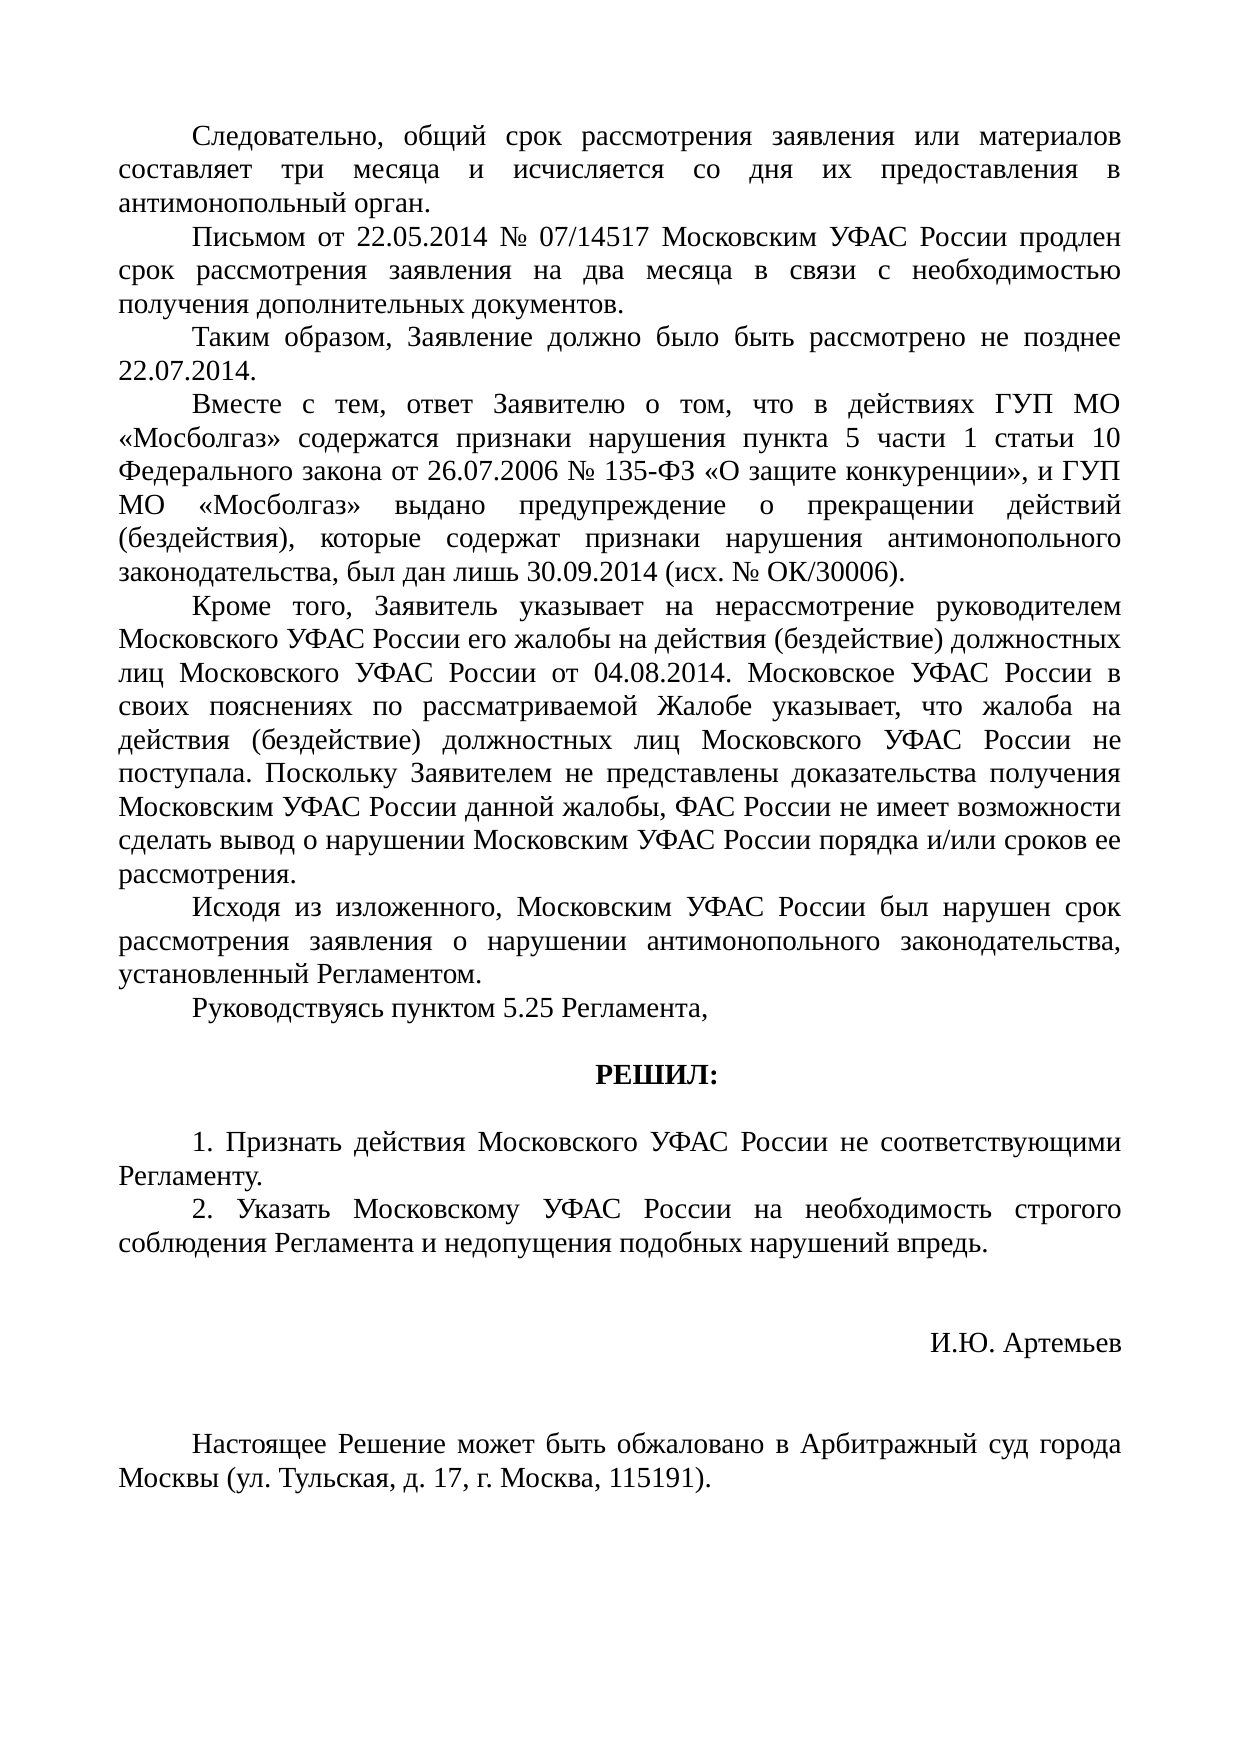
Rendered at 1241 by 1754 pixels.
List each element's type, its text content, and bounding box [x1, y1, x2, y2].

text Кроме того, Заявитель указывает на нерассмотрение руководителем Московского УФАС России его жалобы на действия (бездействие) должностных лиц Московского УФАС России от 04.08.2014. Московское УФАС России в своих пояснениях по рассматриваемой Жалобе указывает, что жалоба на действия (бездействие) должностных лиц Московского УФАС России не поступала. Поскольку Заявителем не представлены доказательства получения Московским УФАС России данной жалобы, ФАС России не имеет возможности сделать вывод о нарушении Московским УФАС России порядка и/или сроков ее рассмотрения. [118, 588, 1122, 889]
text Исходя из изложенного, Московским УФАС России был нарушен срок рассмотрения заявления о нарушении антимонопольного законодательства, установленный Регламентом. [118, 889, 1122, 990]
text Следовательно, общий срок рассмотрения заявления или материалов составляет три месяца и исчисляется со дня их предоставления в антимонопольный орган. [118, 118, 1122, 219]
text 2. Указать Московскому УФАС России на необходимость строгого соблюдения Регламента и недопущения подобных нарушений впредь. [118, 1191, 1122, 1258]
text Руководствуясь пунктом 5.25 Регламента, [118, 990, 1122, 1024]
text РЕШИЛ: [118, 1057, 1122, 1091]
text Таким образом, Заявление должно было быть рассмотрено не позднее 22.07.2014. [118, 319, 1122, 386]
text Вместе с тем, ответ Заявителю о том, что в действиях ГУП МО «Мосболгаз» содержатся признаки нарушения пункта 5 части 1 статьи 10 Федерального закона от 26.07.2006 № 135-ФЗ «О защите конкуренции», и ГУП МО «Мосболгаз» выдано предупреждение о прекращении действий (бездействия), которые содержат признаки нарушения антимонопольного законодательства, был дан лишь 30.09.2014 (исх. № ОК/30006). [118, 386, 1122, 588]
text Настоящее Решение может быть обжаловано в Арбитражный суд города Москвы (ул. Тульская, д. 17, г. Москва, 115191). [118, 1426, 1122, 1493]
text 1. Признать действия Московского УФАС России не соответствующими Регламенту. [118, 1124, 1122, 1191]
text И.Ю. Артемьев [118, 1326, 1122, 1359]
text Письмом от 22.05.2014 № 07/14517 Московским УФАС России продлен срок рассмотрения заявления на два месяца в связи с необходимостью получения дополнительных документов. [118, 219, 1122, 319]
